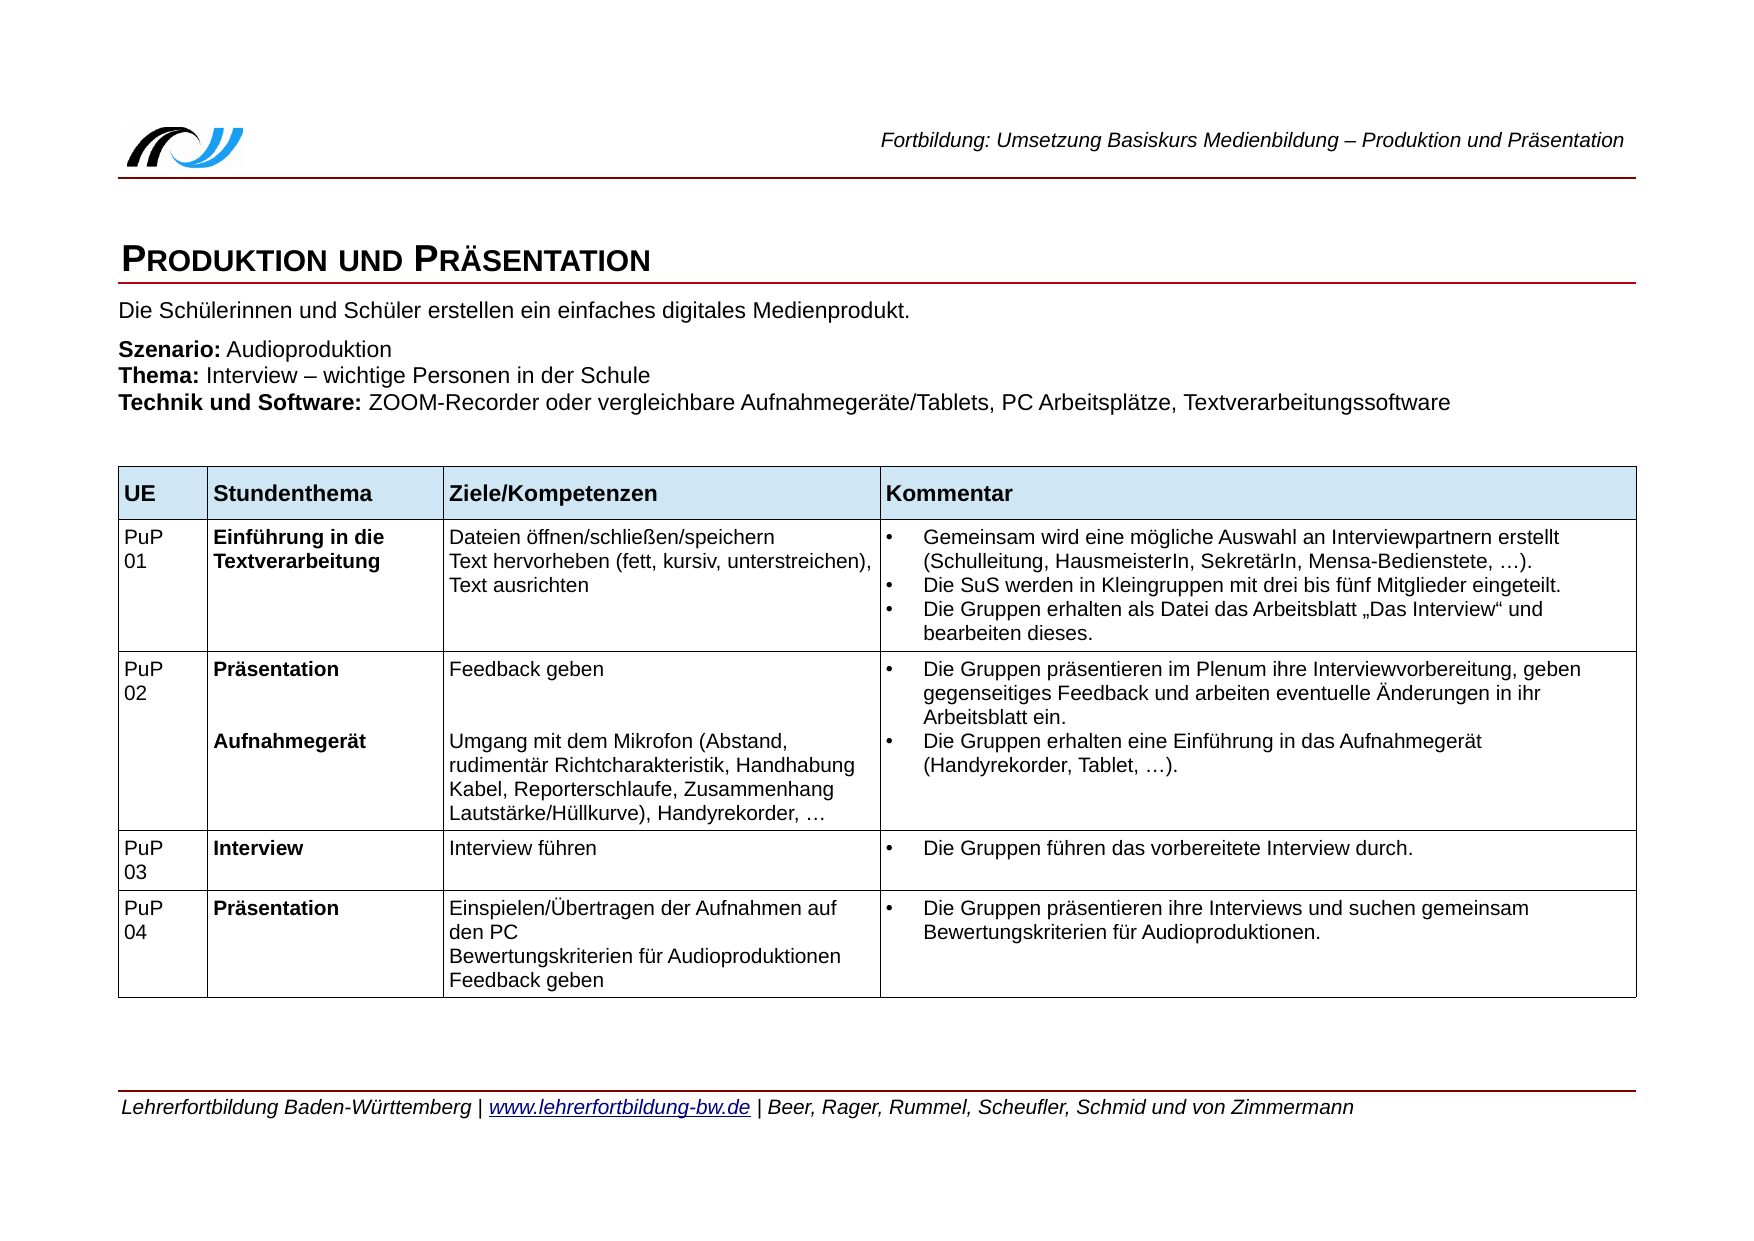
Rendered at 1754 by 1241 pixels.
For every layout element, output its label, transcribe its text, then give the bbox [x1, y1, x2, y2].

table_cell Einspielen/Übertragen der Aufnahmen auf den PC Bewertungskriterien für Audioproduktionen Feedback geben [444, 891, 880, 997]
table_cell PuP 02 [119, 652, 207, 830]
table_cell PuP 04 [119, 891, 207, 997]
table_cell Feedback geben Umgang mit dem Mikrofon (Abstand, rudimentär Richtcharakteristik, Handhabung Kabel, Reporterschlaufe, Zusammenhang Lautstärke/Hüllkurve), Handyrekorder, … [444, 652, 880, 830]
table_cell Präsentation Aufnahmegerät [208, 652, 443, 830]
subtitle Produktion und Präsentation [118, 233, 1636, 282]
table_header UE [119, 467, 207, 519]
table_cell Interview führen [444, 831, 880, 890]
table_header Stundenthema [208, 467, 443, 519]
table_cell Einführung in die Textverarbeitung [208, 520, 443, 651]
table_cell Interview [208, 831, 443, 890]
table_cell Die Gruppen präsentieren ihre Interviews und suchen gemeinsam Bewertungskriterien für Audioproduktionen. [881, 891, 1636, 997]
table_cell PuP 01 [119, 520, 207, 651]
picture [127, 127, 243, 168]
table_cell Gemeinsam wird eine mögliche Auswahl an Interviewpartnern erstellt (Schulleitung, HausmeisterIn, SekretärIn, Mensa-Bedienstete, …). Die SuS werden in Kleingruppen mit drei bis fünf Mitglieder eingeteilt. Die Gruppen erhalten als Datei das Arbeitsblatt „Das Interview“ und bearbeiten dieses. [881, 520, 1636, 651]
table_header Kommentar [881, 467, 1636, 519]
table_cell Präsentation [208, 891, 443, 997]
table_header Ziele/Kompetenzen [444, 467, 880, 519]
text Szenario: Audioproduktion Thema: Interview – wichtige Personen in der Schule Technik und Software: ZOOM-Recorder oder vergleichbare Aufnahmegeräte/Tablets, PC Arbeitsplätze, Textverarbeitungssoftware [118, 336, 1636, 415]
table_cell Die Gruppen führen das vorbereitete Interview durch. [881, 831, 1636, 890]
table_cell PuP 03 [119, 831, 207, 890]
table_cell Die Gruppen präsentieren im Plenum ihre Interviewvorbereitung, geben gegenseitiges Feedback und arbeiten eventuelle Änderungen in ihr Arbeitsblatt ein. Die Gruppen erhalten eine Einführung in das Aufnahmegerät (Handyrekorder, Tablet, …). [881, 652, 1636, 830]
table_cell Dateien öffnen/schließen/speichern Text hervorheben (fett, kursiv, unterstreichen), Text ausrichten [444, 520, 880, 651]
text Die Schülerinnen und Schüler erstellen ein einfaches digitales Medienprodukt. [118, 297, 1636, 323]
